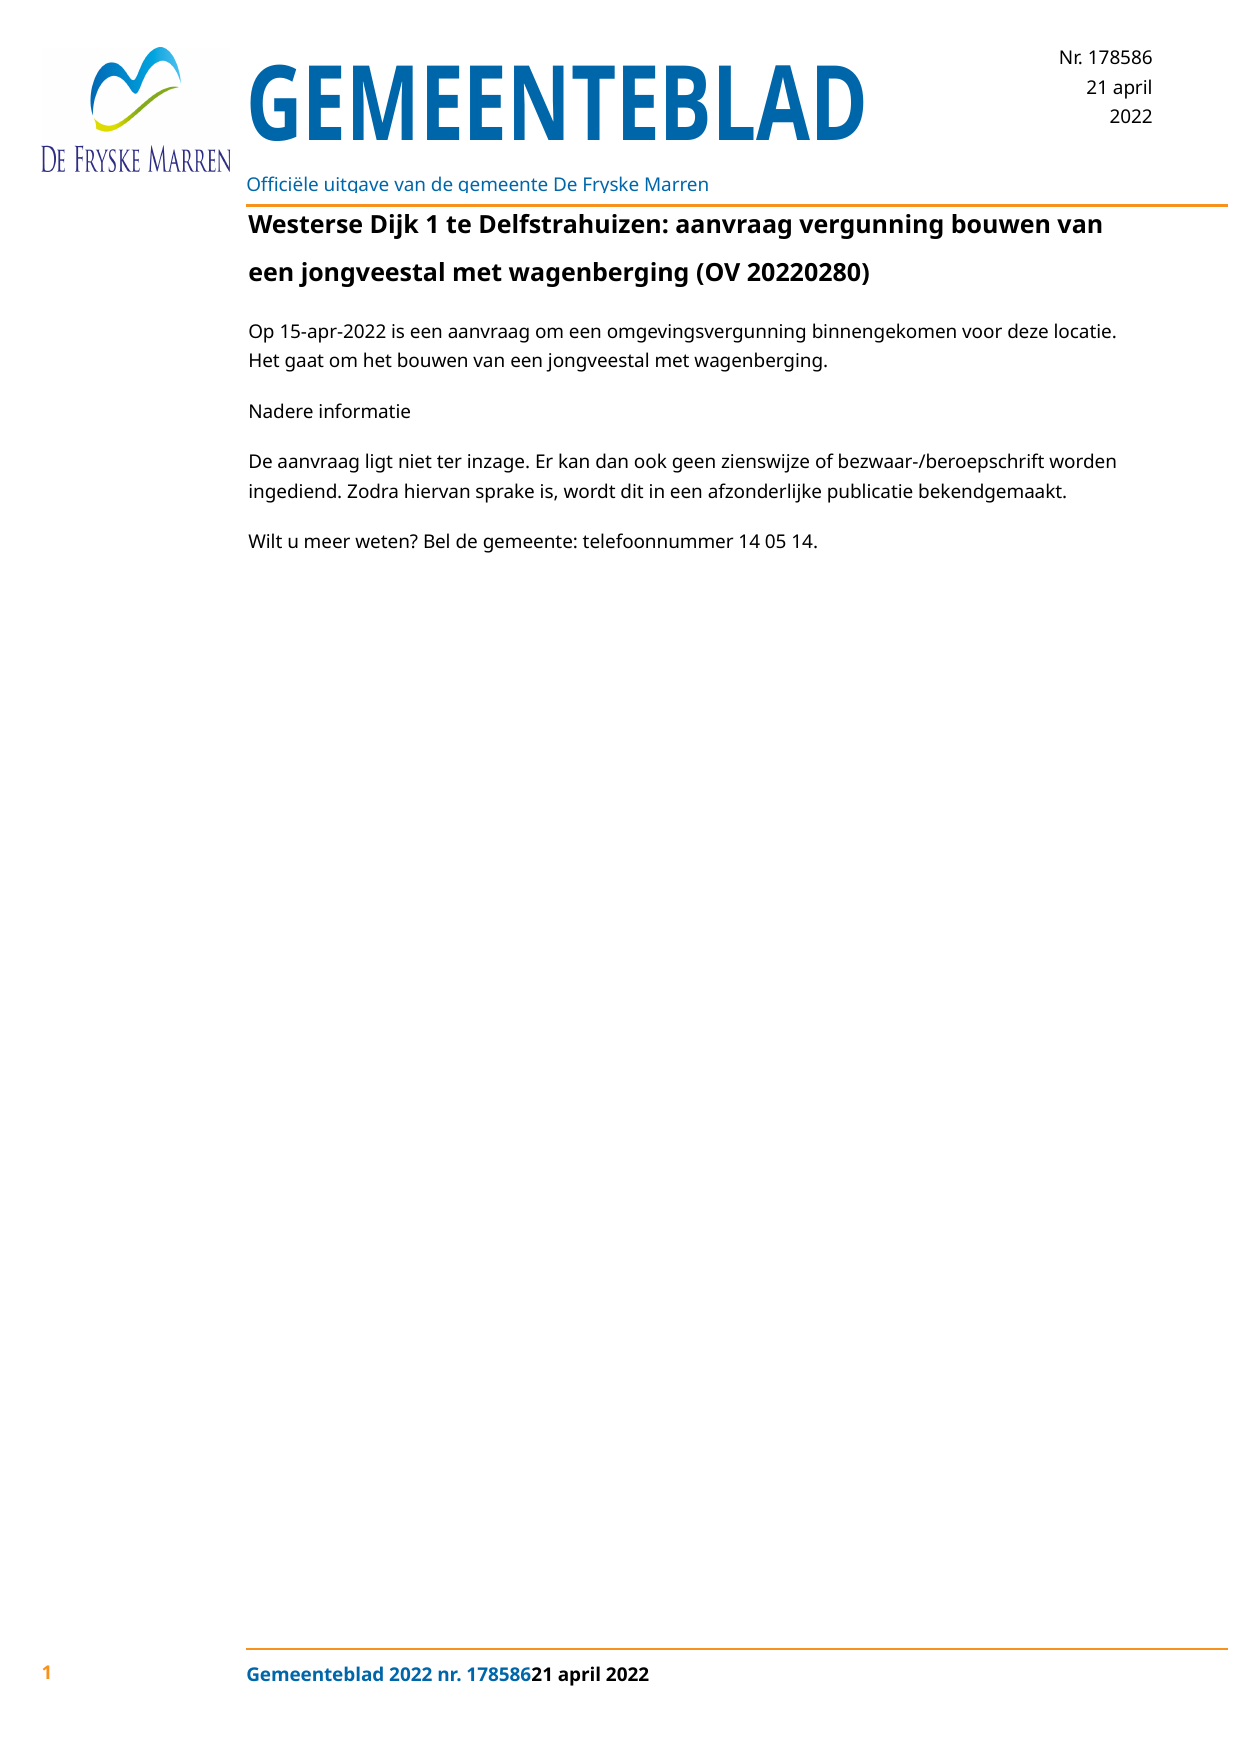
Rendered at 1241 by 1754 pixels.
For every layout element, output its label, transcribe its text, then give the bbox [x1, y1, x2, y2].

text Wilt u meer weten? Bel de gemeente: telefoonnummer 14 05 14. [248, 528, 1152, 554]
text Nadere informatie [248, 398, 1152, 424]
picture [41, 47, 231, 172]
text De aanvraag ligt niet ter inzage. Er kan dan ook geen zienswijze of bezwaar-/beroepschrift worden ingediend. Zodra hiervan sprake is, wordt dit in een afzonderlijke publicatie bekendgemaakt. [248, 448, 1152, 504]
text Op 15-apr-2022 is een aanvraag om een omgevingsvergunning binnengekomen voor deze locatie. Het gaat om het bouwen van een jongveestal met wagenberging. [248, 318, 1152, 373]
text Westerse Dijk 1 te Delfstrahuizen: aanvraag vergunning bouwen van een jongveestal met wagenberging (OV 20220280) [248, 207, 1152, 288]
